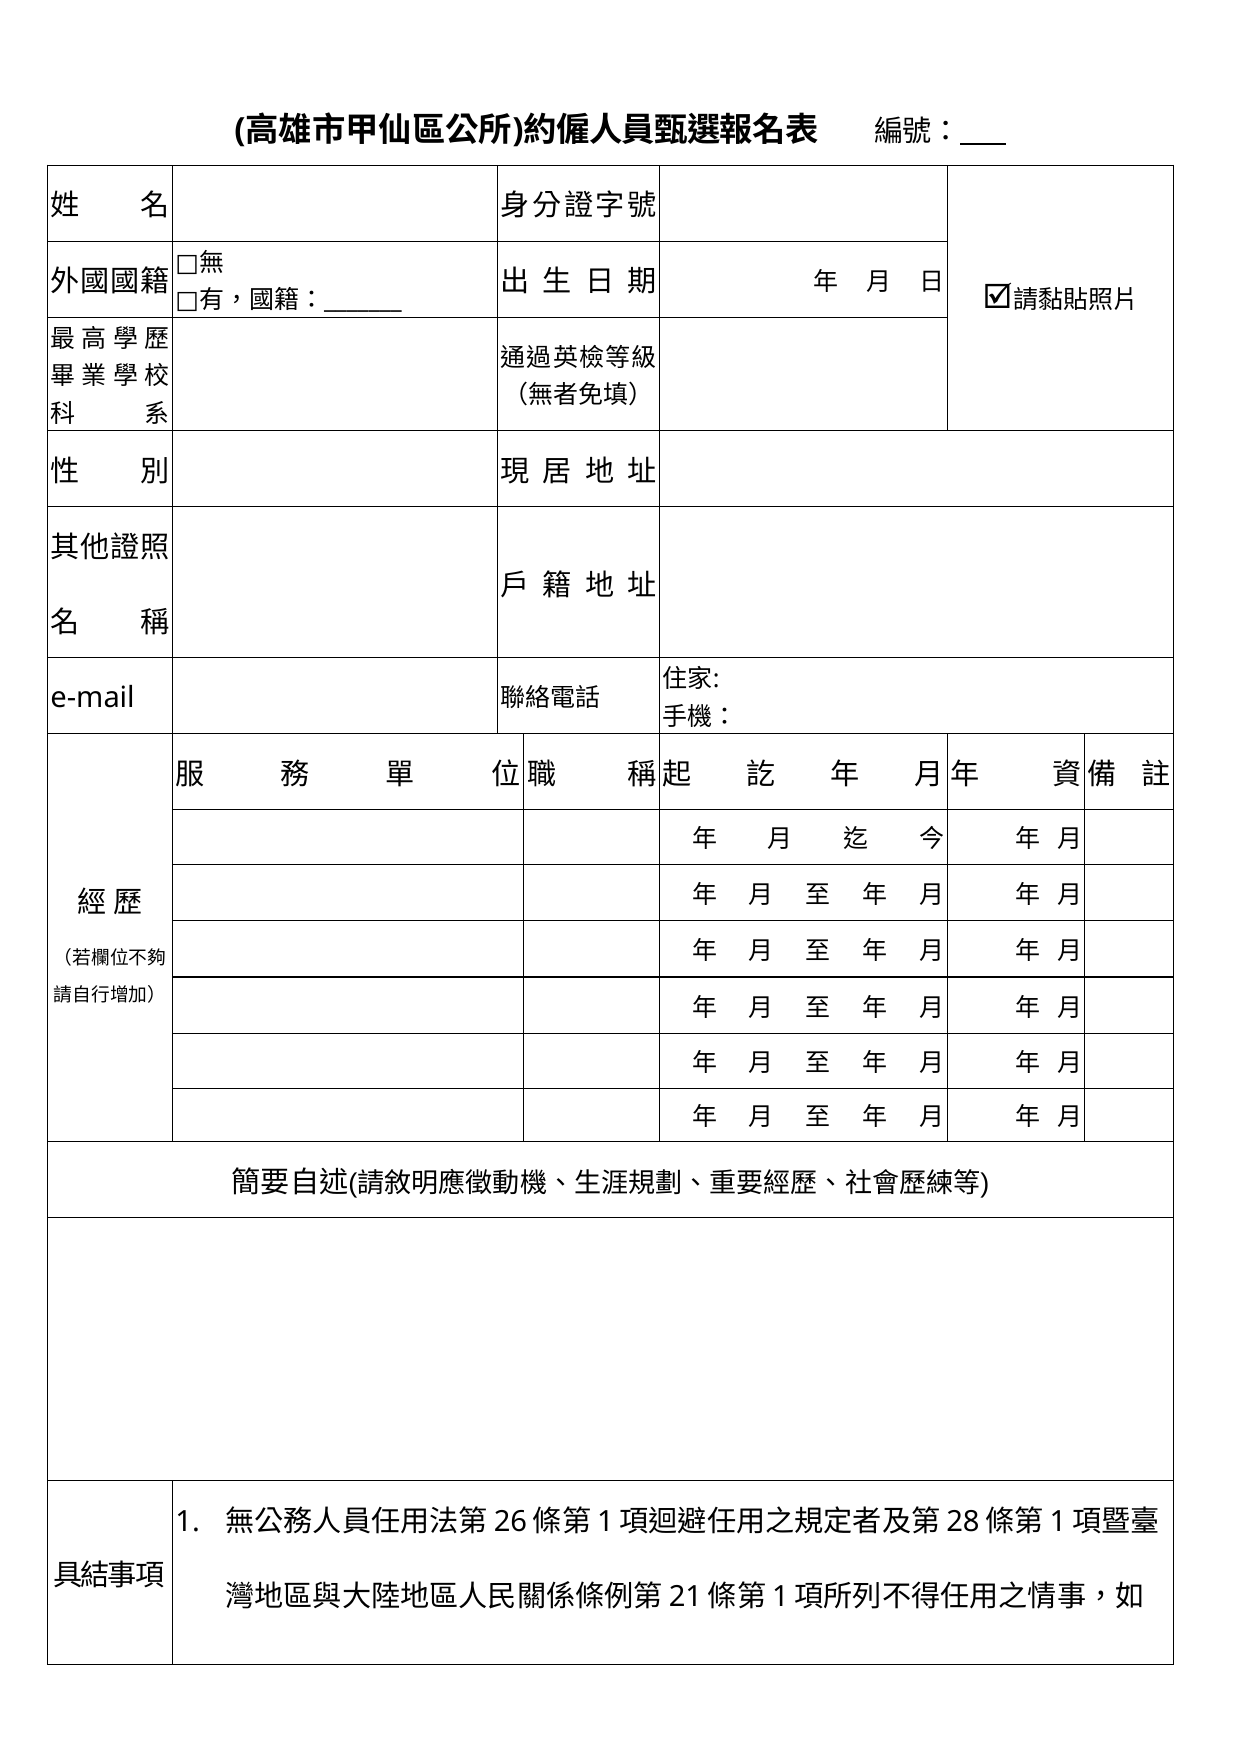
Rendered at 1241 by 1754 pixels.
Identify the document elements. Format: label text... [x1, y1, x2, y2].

table_cell [173, 431, 497, 506]
table_cell [173, 1034, 523, 1088]
table_cell [173, 921, 523, 976]
table_cell [173, 810, 523, 864]
table_cell 簡要自述(請敘明應徵動機、生涯規劃、重要經歷、社會歷練等) [48, 1142, 1173, 1217]
table_cell [524, 1089, 659, 1141]
table_cell 職 稱 [524, 734, 659, 809]
table_cell 性別 [48, 431, 172, 506]
table_cell 年月至年月 [660, 865, 947, 920]
table_cell 年月至年月 [660, 1034, 947, 1088]
table_cell [660, 318, 947, 430]
table_cell [660, 507, 1173, 657]
table_cell [1085, 865, 1173, 920]
table_cell 起 訖 年 月 [660, 734, 947, 809]
table_header 身分證字號 [498, 166, 659, 241]
table_header [173, 166, 497, 241]
table_cell 現居地址 [498, 431, 659, 506]
table_cell 其他證照名稱 [48, 507, 172, 657]
table_cell 住家: 手機： [660, 658, 1173, 733]
table_cell 年 月 [948, 810, 1084, 864]
table_cell [1085, 978, 1173, 1033]
table_cell [1085, 921, 1173, 976]
table_cell [524, 978, 659, 1033]
table_cell 年 月 [948, 865, 1084, 920]
table_cell [660, 431, 1173, 506]
table_cell [48, 1218, 1173, 1480]
table_cell 聯絡電話 [498, 658, 659, 733]
table_cell □無 □有，國籍：_______ [173, 242, 497, 317]
table_cell [524, 810, 659, 864]
table_cell 備 註 [1085, 734, 1173, 809]
table_cell 服 務 單 位 [173, 734, 523, 809]
table_cell [173, 318, 497, 430]
table_cell 無公務人員任用法第26條第1項迴避任用之規定者及第28條第1項暨臺灣地區與大陸地區人民關係條例第21條第1項所列不得任用之情事，如有不實，願負法律責任。 本表所填資料均真實無誤，如有不實除錄取資格無效外，願負法律責任。 報名人具結簽名： 中華民國 年 月 日 [173, 1481, 1173, 1663]
table_cell e-mail [48, 658, 172, 733]
table_cell 年 月 [948, 1034, 1084, 1088]
table_cell 最高學歷 畢業學校科系 [48, 318, 172, 430]
table_cell [524, 921, 659, 976]
table_cell 戶籍地址 [498, 507, 659, 657]
table_header 請黏貼照片 [948, 166, 1173, 430]
table_cell 年月至年月 [660, 978, 947, 1033]
table_header [660, 166, 947, 241]
table_cell [173, 658, 497, 733]
table_cell [524, 865, 659, 920]
table_cell 年 月 日 [660, 242, 947, 317]
table_cell [524, 1034, 659, 1088]
table_cell [173, 865, 523, 920]
table_cell 年 月 [948, 978, 1084, 1033]
table_cell 出生日期 [498, 242, 659, 317]
table_header 姓 名 [48, 166, 172, 241]
table_cell 通過英檢等級 （無者免填） [498, 318, 659, 430]
table_cell 年 月 [948, 1089, 1084, 1141]
table_cell 年 月 [948, 921, 1084, 976]
table_cell [173, 507, 497, 657]
table_cell [1085, 1089, 1173, 1141]
table_cell 年 資 [948, 734, 1084, 809]
table_cell [173, 1089, 523, 1141]
table_cell 外國國籍 [48, 242, 172, 317]
table_cell [1085, 810, 1173, 864]
table_cell 經 歷 （若欄位不夠請自行增加） [48, 734, 172, 1141]
table_cell 年月迄今 [660, 810, 947, 864]
table_cell 年月至年月 [660, 921, 947, 976]
table_cell 具結事項 [48, 1481, 172, 1663]
text (高雄市甲仙區公所)約僱人員甄選報名表 編號： [47, 89, 1193, 164]
table_cell [173, 978, 523, 1033]
table_cell 年月至年月 [660, 1089, 947, 1141]
table_cell [1085, 1034, 1173, 1088]
